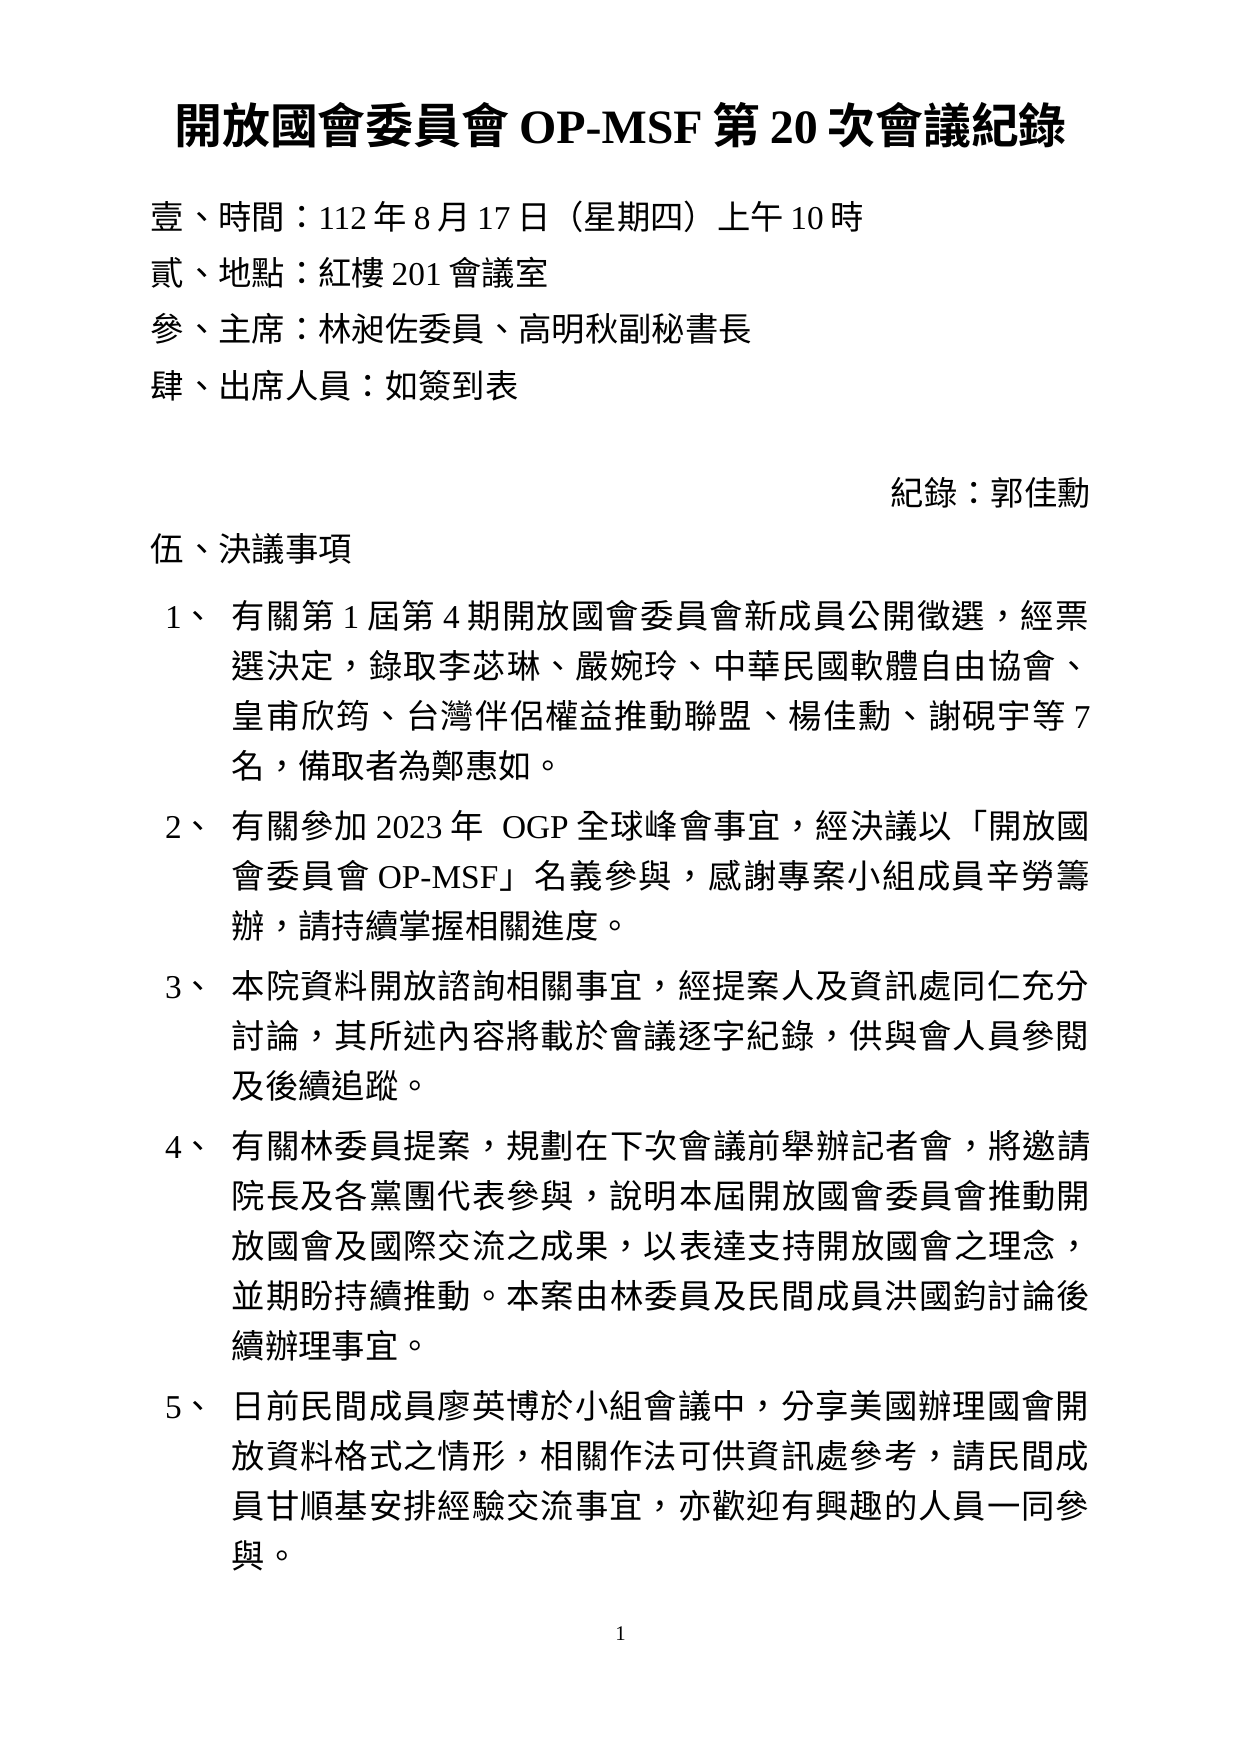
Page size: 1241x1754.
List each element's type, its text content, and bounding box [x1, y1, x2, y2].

list 有關參加2023年 OGP全球峰會事宜，經決議以「開放國會委員會OP-MSF」名義參與，感謝專案小組成員辛勞籌辦，請持續掌握相關進度。 [165, 798, 1091, 948]
list 、地點：紅樓201會議室 [150, 251, 1091, 294]
list 、決議事項 [150, 527, 1091, 571]
list 、主席：林昶佐委員、高明秋副秘書長 [150, 307, 1091, 351]
list 、時間：112年8月17日（星期四）上午10時 [150, 194, 1091, 238]
list 有關林委員提案，規劃在下次會議前舉辦記者會，將邀請院長及各黨團代表參與，說明本屆開放國會委員會推動開放國會及國際交流之成果，以表達支持開放國會之理念，並期盼持續推動。本案由林委員及民間成員洪國鈞討論後續辦理事宜。 [165, 1118, 1091, 1368]
text 紀錄：郭佳勳 [224, 471, 1091, 514]
list 有關第1屆第4期開放國會委員會新成員公開徵選，經票選決定，錄取李苾琳、嚴婉玲、中華民國軟體自由協會、皇甫欣筠、台灣伴侶權益推動聯盟、楊佳勳、謝硯宇等7名，備取者為鄭惠如。 [165, 588, 1091, 788]
list 本院資料開放諮詢相關事宜，經提案人及資訊處同仁充分討論，其所述內容將載於會議逐字紀錄，供與會人員參閱及後續追蹤。 [165, 958, 1091, 1108]
list 日前民間成員廖英博於小組會議中，分享美國辦理國會開放資料格式之情形，相關作法可供資訊處參考，請民間成員甘順基安排經驗交流事宜，亦歡迎有興趣的人員一同參與。 [165, 1378, 1091, 1578]
text 開放國會委員會OP-MSF第20次會議紀錄 [150, 87, 1091, 157]
list 、出席人員：如簽到表 [150, 363, 1091, 407]
